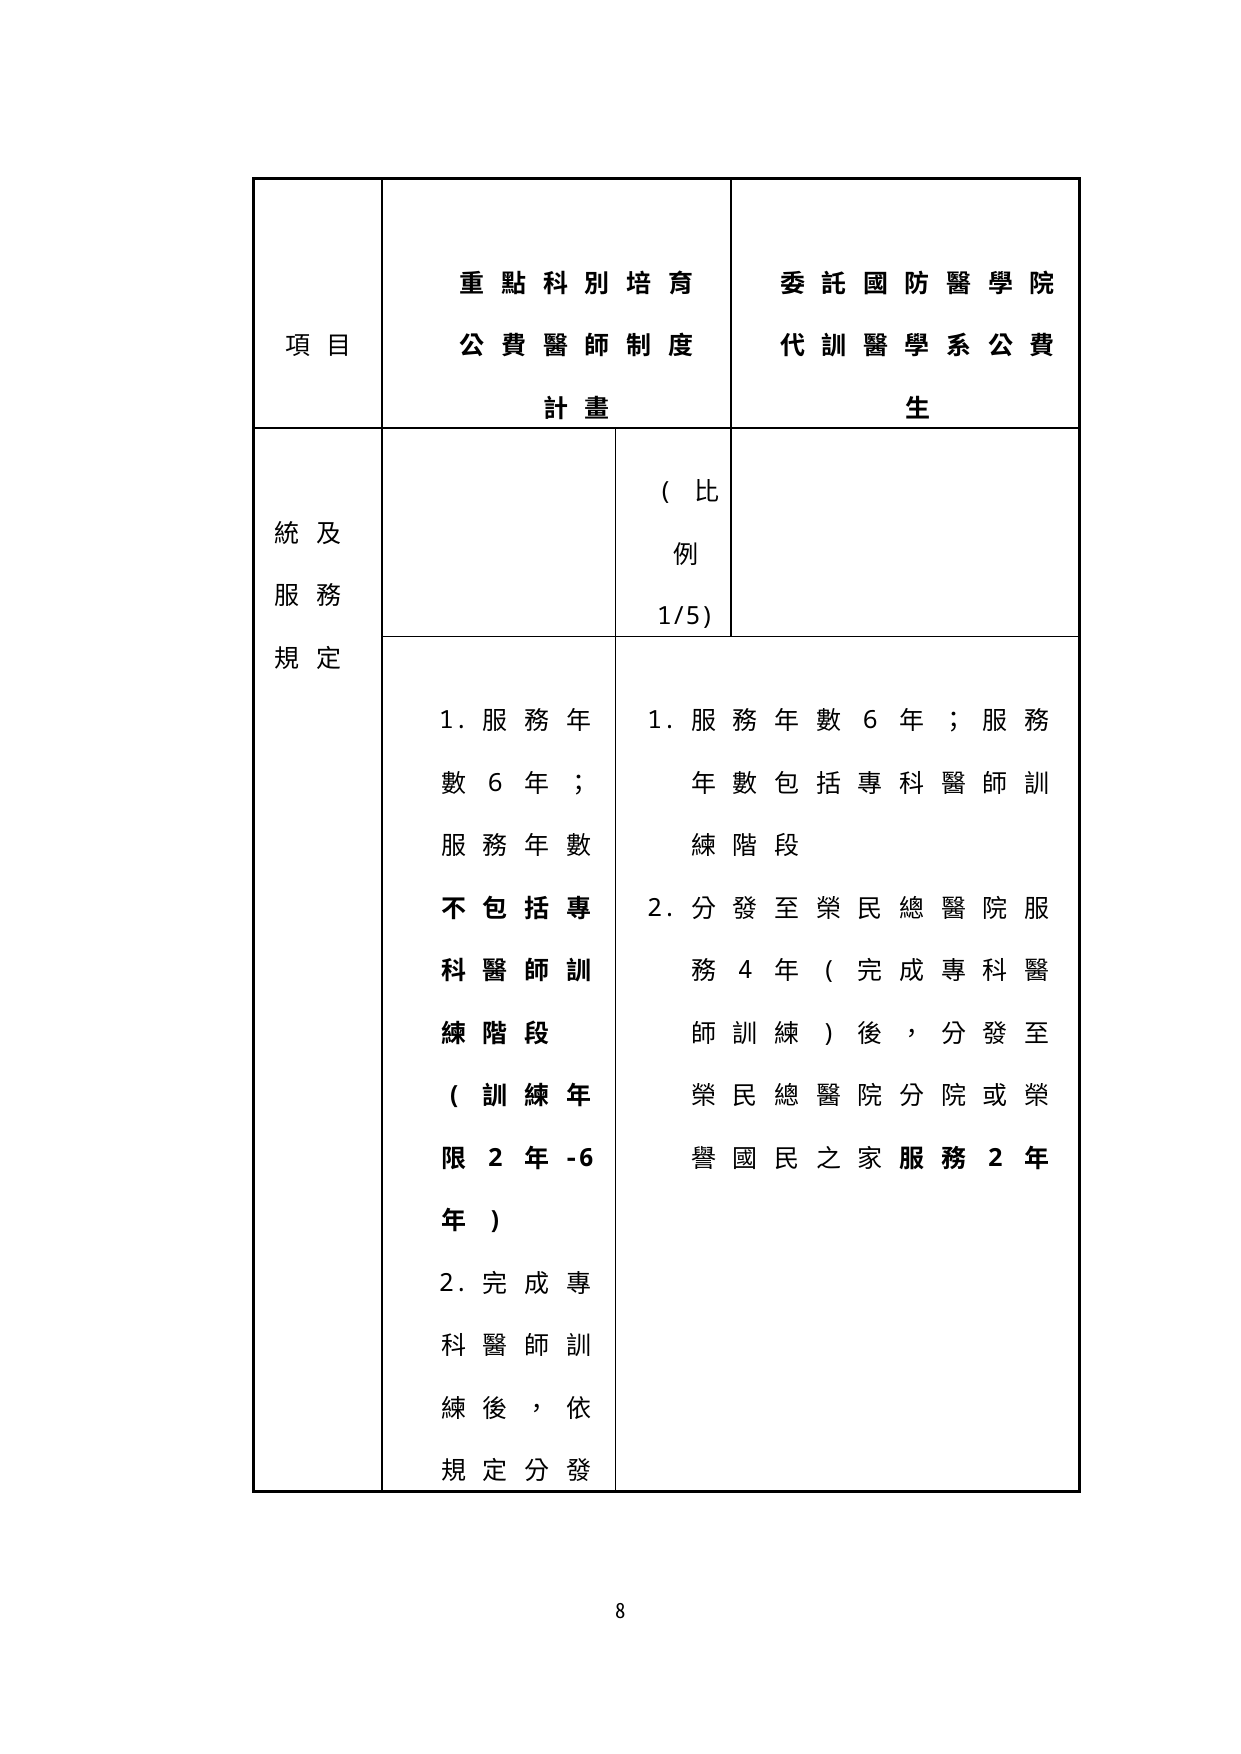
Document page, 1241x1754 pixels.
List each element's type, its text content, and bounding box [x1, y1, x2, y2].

table_cell 統及服務規定 [255, 429, 381, 1490]
table_cell 1.服務年數6年；服務年數包括專科醫師訓練階段 2.分發至榮民總醫院服務4年(完成專科醫師訓練)後，分發至榮民總醫院分院或榮譽國民之家服務2年 [616, 637, 1078, 1490]
table_header 委託國防醫學院 代訓醫學系公費生 [732, 180, 1078, 427]
table_cell (比例1/5) [616, 429, 730, 636]
table_header 項目 [255, 180, 381, 427]
table_header 重點科別培育 公費醫師制度計畫 [383, 180, 730, 427]
table_cell [383, 429, 615, 636]
table_cell [732, 429, 1078, 636]
table_cell 1.服務年數6年；服務年數不包括專科醫師訓練階段(訓練年限2年-6年) 2.完成專科醫師訓練後，依規定分發 [383, 637, 615, 1490]
